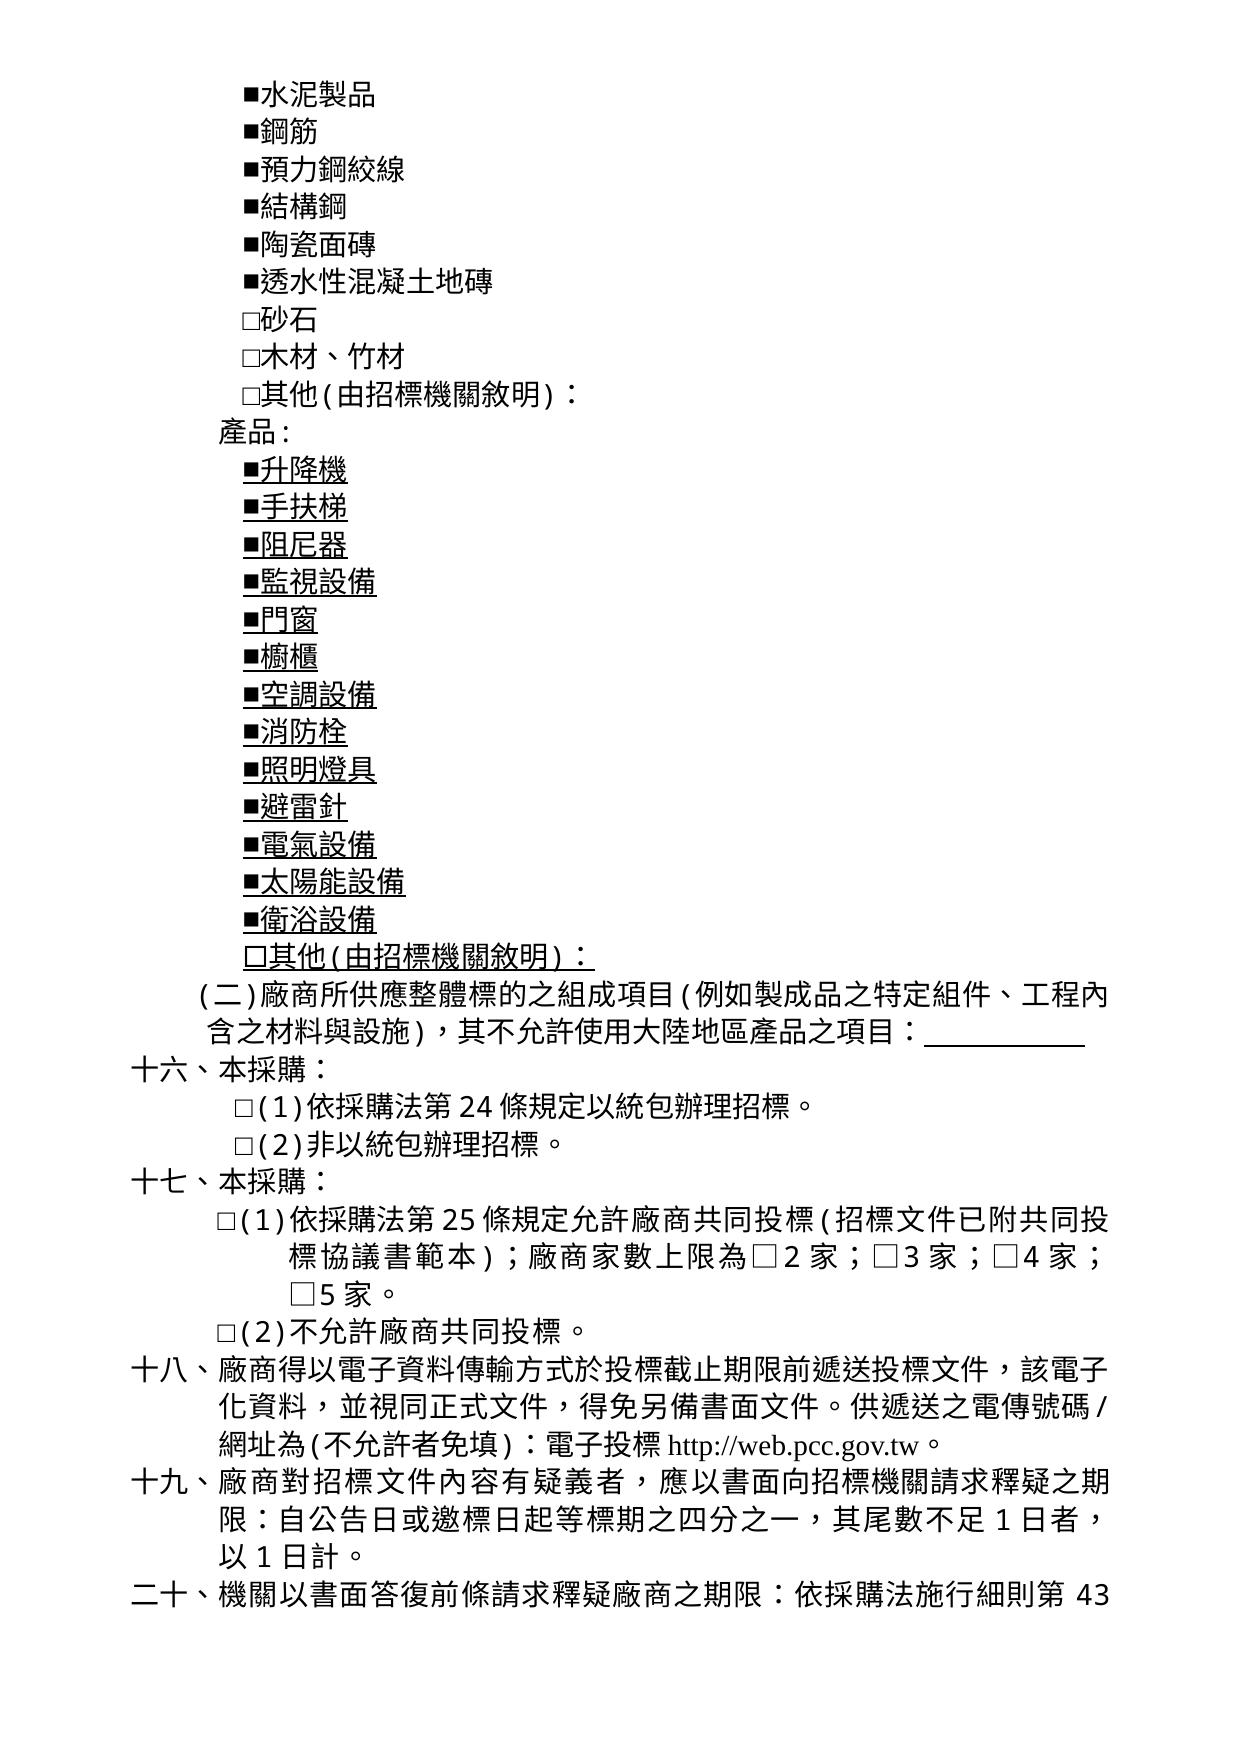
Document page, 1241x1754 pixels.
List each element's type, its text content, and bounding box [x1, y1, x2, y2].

list 機關以書面答復前條請求釋疑廠商之期限：依採購法施行細則第43 [130, 1575, 1110, 1612]
text □其他(由招標機關敘明)： [242, 375, 1110, 412]
text □(2)非以統包辦理招標。 [130, 1125, 1110, 1162]
list 廠商得以電子資料傳輸方式於投標截止期限前遞送投標文件，該電子化資料，並視同正式文件，得免另備書面文件。供遞送之電傳號碼/網址為(不允許者免填)：電子投標http://web.pcc.gov.tw。 [130, 1350, 1110, 1462]
text □(2)不允許廠商共同投標。 [217, 1312, 1110, 1350]
text ■陶瓷面磚 [242, 225, 1110, 262]
text ■消防栓 [242, 712, 1110, 750]
text ■水泥製品 [242, 75, 1110, 112]
text 其他(由招標機關敘明)： [242, 937, 1110, 975]
text ■升降機 [242, 450, 1110, 487]
text ■鋼筋 [242, 112, 1110, 150]
text ■監視設備 [242, 562, 1110, 600]
text ■預力鋼絞線 [242, 150, 1110, 187]
text □(1)依採購法第25條規定允許廠商共同投標(招標文件已附共同投標協議書範本)；廠商家數上限為□2家；□3家；□4家；□5家。 [217, 1200, 1110, 1312]
list 本採購： [130, 1050, 1110, 1087]
text 產品: [218, 412, 1110, 450]
text ■結構鋼 [242, 187, 1110, 225]
text ■避雷針 [242, 787, 1110, 825]
text □砂石 [242, 300, 1110, 337]
text □(1)依採購法第24條規定以統包辦理招標。 [130, 1087, 1110, 1125]
text ■櫥櫃 [242, 637, 1110, 675]
text □木材、竹材 [242, 337, 1110, 375]
text ■太陽能設備 [242, 862, 1110, 900]
text ■透水性混凝土地磚 [242, 262, 1110, 300]
text ■門窗 [242, 600, 1110, 637]
text (二)廠商所供應整體標的之組成項目(例如製成品之特定組件、工程內含之材料與設施)，其不允許使用大陸地區產品之項目： [195, 975, 1110, 1050]
text ■手扶梯 [242, 487, 1110, 525]
text ■衛浴設備 [242, 900, 1110, 937]
text ■照明燈具 [242, 750, 1110, 787]
list 本採購： [130, 1162, 1110, 1200]
text ■空調設備 [242, 675, 1110, 712]
list 廠商對招標文件內容有疑義者，應以書面向招標機關請求釋疑之期限：自公告日或邀標日起等標期之四分之一，其尾數不足1日者，以1日計。 [130, 1462, 1110, 1575]
text ■電氣設備 [242, 825, 1110, 862]
text ■阻尼器 [242, 525, 1110, 562]
